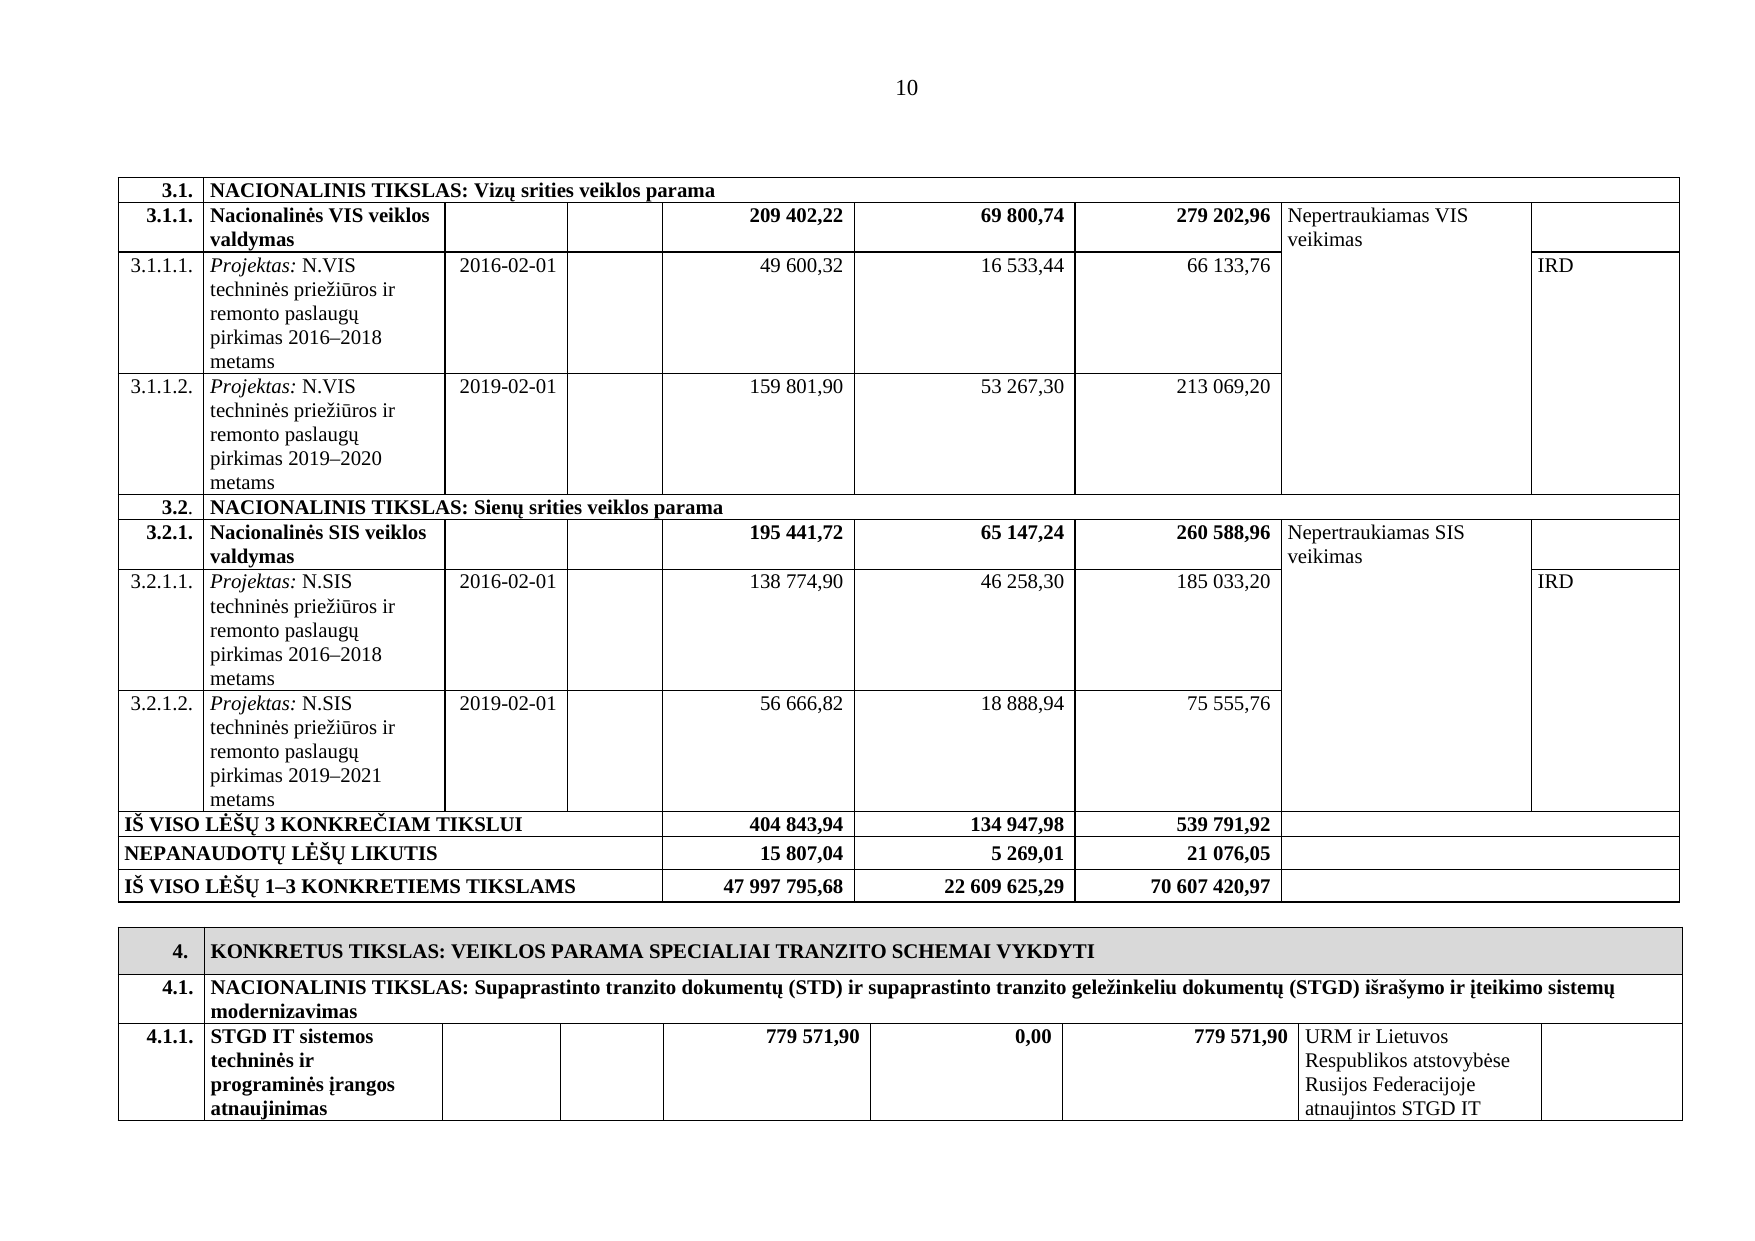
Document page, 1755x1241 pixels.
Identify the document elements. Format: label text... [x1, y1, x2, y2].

table_cell 3.2.1. [119, 520, 203, 568]
table_cell [568, 691, 662, 811]
table_cell Nepertraukiamas VIS veikimas [1282, 203, 1531, 373]
table_cell 21 076,05 [1076, 837, 1281, 869]
table_cell [446, 203, 567, 251]
table_cell 47 997 795,68 [663, 870, 854, 901]
table_cell [1532, 520, 1679, 568]
table_header 4. [119, 928, 204, 974]
table_cell 5 269,01 [855, 837, 1074, 869]
table_cell 70 607 420,97 [1076, 870, 1281, 901]
table_cell 69 800,74 [855, 203, 1074, 251]
table_cell 3.2.1.2. [119, 691, 203, 811]
table_cell 4.1. [119, 975, 204, 1023]
table_cell [1282, 690, 1531, 811]
table_cell 260 588,96 [1076, 520, 1281, 568]
table_cell 66 133,76 [1076, 253, 1281, 373]
table_cell 134 947,98 [855, 812, 1074, 836]
table_cell [1532, 203, 1679, 251]
table_cell [1282, 373, 1531, 494]
table_cell 22 609 625,29 [855, 870, 1074, 901]
table_cell IŠ VISO LĖŠŲ 1–3 KONKRETIEMS TIKSLAMS [119, 870, 662, 901]
table_cell [443, 1024, 560, 1120]
table_cell Projektas: N.VIS techninės priežiūros ir remonto paslaugų pirkimas 2016–2018 metams [204, 253, 444, 373]
table_cell NACIONALINIS TIKSLAS: Vizų srities veiklos parama [204, 178, 1679, 202]
table_cell STGD IT sistemos techninės ir programinės įrangos atnaujinimas [205, 1024, 442, 1120]
table_cell 404 843,94 [663, 812, 854, 836]
table_cell Projektas: N.SIS techninės priežiūros ir remonto paslaugų pirkimas 2019–2021 metams [204, 691, 444, 811]
table_cell 2016-02-01 [446, 570, 567, 690]
table_cell IRD [1532, 570, 1679, 811]
table_header KONKRETUS TIKSLAS: VEIKLOS PARAMA SPECIALIAI TRANZITO SCHEMAI VYKDYTI [205, 928, 1682, 974]
table_cell 3.2. [119, 495, 203, 519]
table_cell 3.2.1.1. [119, 570, 203, 690]
table_cell 2016-02-01 [446, 253, 567, 373]
table_cell 539 791,92 [1076, 812, 1281, 836]
table_cell 159 801,90 [663, 374, 854, 494]
table_cell IŠ VISO LĖŠŲ 3 KONKREČIAM TIKSLUI [119, 812, 662, 836]
table_cell [561, 1024, 663, 1120]
table_cell [1542, 1024, 1682, 1120]
table_cell [446, 520, 567, 568]
table_cell 49 600,32 [663, 253, 854, 373]
table_cell 3.1.1.1. [119, 253, 203, 373]
table_cell Nacionalinės SIS veiklos valdymas [204, 520, 444, 568]
table_cell [1282, 569, 1531, 690]
table_cell NACIONALINIS TIKSLAS: Sienų srities veiklos parama [204, 495, 1679, 519]
table_cell 209 402,22 [663, 203, 854, 251]
table_cell [1282, 812, 1679, 836]
table_cell [1282, 870, 1679, 901]
table_cell 3.1.1. [119, 203, 203, 251]
table_cell 15 807,04 [663, 837, 854, 869]
table_cell 779 571,90 [664, 1024, 870, 1120]
table_cell URM ir Lietuvos Respublikos atstovybėse Rusijos Federacijoje atnaujintos STGD IT [1299, 1024, 1541, 1120]
table_cell Nepertraukiamas SIS veikimas [1282, 520, 1531, 568]
table_cell NEPANAUDOTŲ LĖŠŲ LIKUTIS [119, 837, 662, 869]
table_cell 75 555,76 [1076, 691, 1281, 811]
table_cell 3.1.1.2. [119, 374, 203, 494]
table_cell IRD [1532, 253, 1679, 494]
table_cell 65 147,24 [855, 520, 1074, 568]
table_cell 0,00 [871, 1024, 1062, 1120]
table_cell 185 033,20 [1076, 570, 1281, 690]
table_cell NACIONALINIS TIKSLAS: Supaprastinto tranzito dokumentų (STD) ir supaprastinto tranzito geležinkeliu dokumentų (STGD) išrašymo ir įteikimo sistemų modernizavimas [205, 975, 1682, 1023]
table_cell 195 441,72 [663, 520, 854, 568]
table_cell [568, 520, 662, 568]
table_cell 46 258,30 [855, 570, 1074, 690]
table_cell 16 533,44 [855, 253, 1074, 373]
table_cell 138 774,90 [663, 570, 854, 690]
table_cell [568, 570, 662, 690]
table_cell Nacionalinės VIS veiklos valdymas [204, 203, 444, 251]
table_cell [568, 253, 662, 373]
table_cell 56 666,82 [663, 691, 854, 811]
table_cell 4.1.1. [119, 1024, 204, 1120]
table_cell 2019-02-01 [446, 374, 567, 494]
table_cell 779 571,90 [1063, 1024, 1298, 1120]
table_cell 53 267,30 [855, 374, 1074, 494]
table_cell 2019-02-01 [446, 691, 567, 811]
table_cell 3.1. [119, 178, 203, 202]
table_cell [568, 203, 662, 251]
table_cell 18 888,94 [855, 691, 1074, 811]
table_cell Projektas: N.VIS techninės priežiūros ir remonto paslaugų pirkimas 2019–2020 metams [204, 374, 444, 494]
table_cell 279 202,96 [1076, 203, 1281, 251]
table_cell [1282, 837, 1679, 869]
table_cell 213 069,20 [1076, 374, 1281, 494]
table_cell Projektas: N.SIS techninės priežiūros ir remonto paslaugų pirkimas 2016–2018 metams [204, 570, 444, 690]
table_cell [568, 374, 662, 494]
